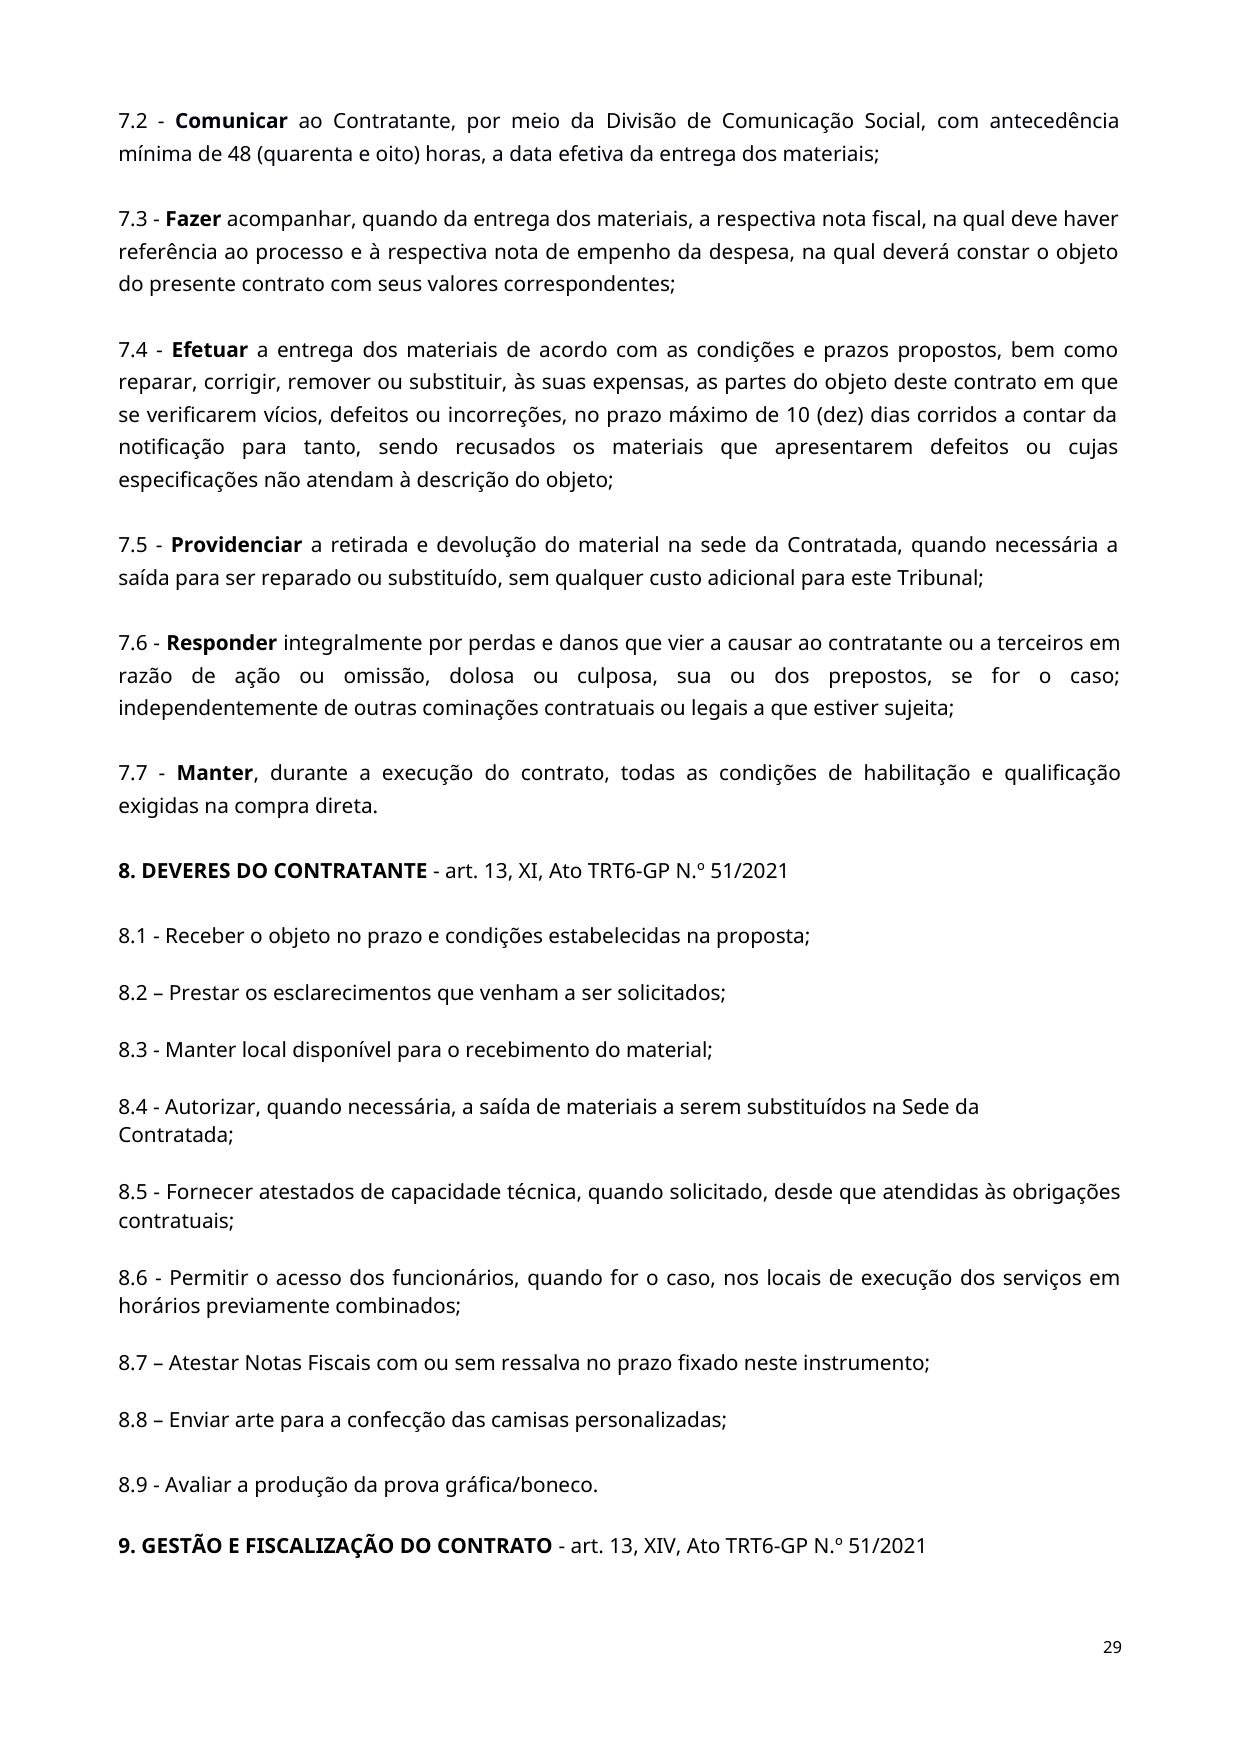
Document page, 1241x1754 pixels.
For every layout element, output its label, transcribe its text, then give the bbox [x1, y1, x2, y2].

text 8.5 - Fornecer atestados de capacidade técnica, quando solicitado, desde que atendidas às obrigações contratuais; [118, 1177, 1122, 1234]
text 8.8 – Enviar arte para a confecção das camisas personalizadas; [118, 1405, 1120, 1433]
text 8. DEVERES DO CONTRATANTE - art. 13, XI, Ato TRT6-GP N.º 51/2021 [118, 856, 1122, 885]
text 8.3 - Manter local disponível para o recebimento do material; [118, 1035, 1122, 1064]
text 7.2 - Comunicar ao Contratante, por meio da Divisão de Comunicação Social, com antecedência mínima de 48 (quarenta e oito) horas, a data efetiva da entrega dos materiais; [118, 106, 1120, 167]
text Contratada; [118, 1121, 1122, 1149]
text 7.6 - Responder integralmente por perdas e danos que vier a causar ao contratante ou a terceiros em razão de ação ou omissão, dolosa ou culposa, sua ou dos prepostos, se for o caso; independentemente de outras cominações contratuais ou legais a que estiver sujeita; [118, 628, 1122, 722]
text 8.9 - Avaliar a produção da prova gráfica/boneco. [118, 1470, 1122, 1499]
text 8.6 - Permitir o acesso dos funcionários, quando for o caso, nos locais de execução dos serviços em horários previamente combinados; [118, 1263, 1122, 1320]
text 7.7 - Manter, durante a execução do contrato, todas as condições de habilitação e qualificação exigidas na compra direta. [118, 758, 1122, 819]
text 7.5 - Providenciar a retirada e devolução do material na sede da Contratada, quando necessária a saída para ser reparado ou substituído, sem qualquer custo adicional para este Tribunal; [118, 530, 1120, 591]
text 9. GESTÃO E FISCALIZAÇÃO DO CONTRATO - art. 13, XIV, Ato TRT6-GP N.º 51/2021 [118, 1531, 1122, 1560]
text 8.1 - Receber o objeto no prazo e condições estabelecidas na proposta; [118, 922, 1122, 950]
text 8.7 – Atestar Notas Fiscais com ou sem ressalva no prazo fixado neste instrumento; [118, 1348, 1122, 1377]
text 8.2 – Prestar os esclarecimentos que venham a ser solicitados; [118, 978, 1122, 1007]
text 7.3 - Fazer acompanhar, quando da entrega dos materiais, a respectiva nota fiscal, na qual deve haver referência ao processo e à respectiva nota de empenho da despesa, na qual deverá constar o objeto do presente contrato com seus valores correspondentes; [118, 204, 1120, 298]
text 8.4 - Autorizar, quando necessária, a saída de materiais a serem substituídos na Sede da [118, 1092, 1122, 1121]
text 7.4 - Efetuar a entrega dos materiais de acordo com as condições e prazos propostos, bem como reparar, corrigir, remover ou substituir, às suas expensas, as partes do objeto deste contrato em que se verificarem vícios, defeitos ou incorreções, no prazo máximo de 10 (dez) dias corridos a contar da notificação para tanto, sendo recusados os materiais que apresentarem defeitos ou cujas especificações não atendam à descrição do objeto; [118, 335, 1120, 493]
